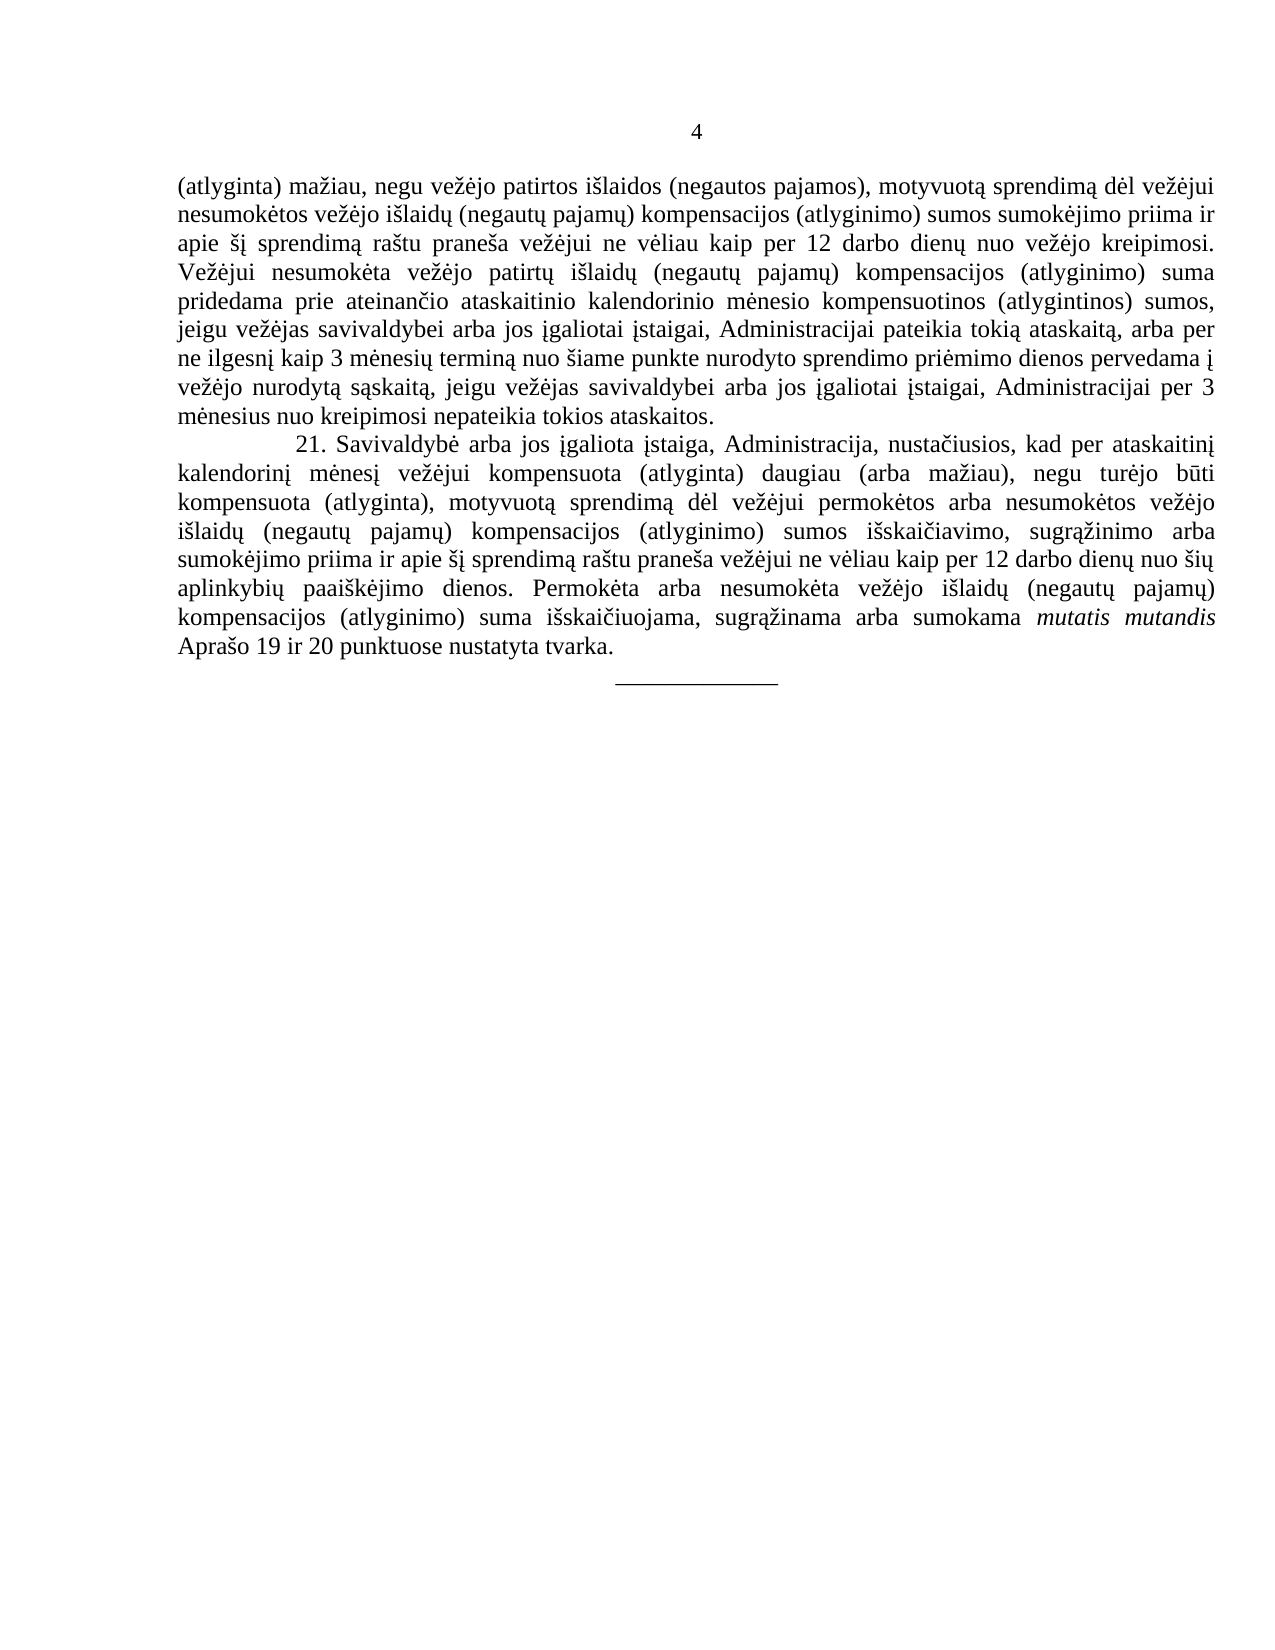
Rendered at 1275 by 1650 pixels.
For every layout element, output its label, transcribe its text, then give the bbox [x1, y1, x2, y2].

text _____________ [177, 659, 1216, 688]
text (atlyginta) mažiau, negu vežėjo patirtos išlaidos (negautos pajamos), motyvuotą sprendimą dėl vežėjui nesumokėtos vežėjo išlaidų (negautų pajamų) kompensacijos (atlyginimo) sumos sumokėjimo priima ir apie šį sprendimą raštu praneša vežėjui ne vėliau kaip per 12 darbo dienų nuo vežėjo kreipimosi. Vežėjui nesumokėta vežėjo patirtų išlaidų (negautų pajamų) kompensacijos (atlyginimo) suma pridedama prie ateinančio ataskaitinio kalendorinio mėnesio kompensuotinos (atlygintinos) sumos, jeigu vežėjas savivaldybei arba jos įgaliotai įstaigai, Administracijai pateikia tokią ataskaitą, arba per ne ilgesnį kaip 3 mėnesių terminą nuo šiame punkte nurodyto sprendimo priėmimo dienos pervedama į vežėjo nurodytą sąskaitą, jeigu vežėjas savivaldybei arba jos įgaliotai įstaigai, Administracijai per 3 mėnesius nuo kreipimosi nepateikia tokios ataskaitos. [177, 171, 1216, 429]
text 21. Savivaldybė arba jos įgaliota įstaiga, Administracija, nustačiusios, kad per ataskaitinį kalendorinį mėnesį vežėjui kompensuota (atlyginta) daugiau (arba mažiau), negu turėjo būti kompensuota (atlyginta), motyvuotą sprendimą dėl vežėjui permokėtos arba nesumokėtos vežėjo išlaidų (negautų pajamų) kompensacijos (atlyginimo) sumos išskaičiavimo, sugrąžinimo arba sumokėjimo priima ir apie šį sprendimą raštu praneša vežėjui ne vėliau kaip per 12 darbo dienų nuo šių aplinkybių paaiškėjimo dienos. Permokėta arba nesumokėta vežėjo išlaidų (negautų pajamų) kompensacijos (atlyginimo) suma išskaičiuojama, sugrąžinama arba sumokama mutatis mutandis Aprašo 19 ir 20 punktuose nustatyta tvarka. [177, 429, 1216, 659]
